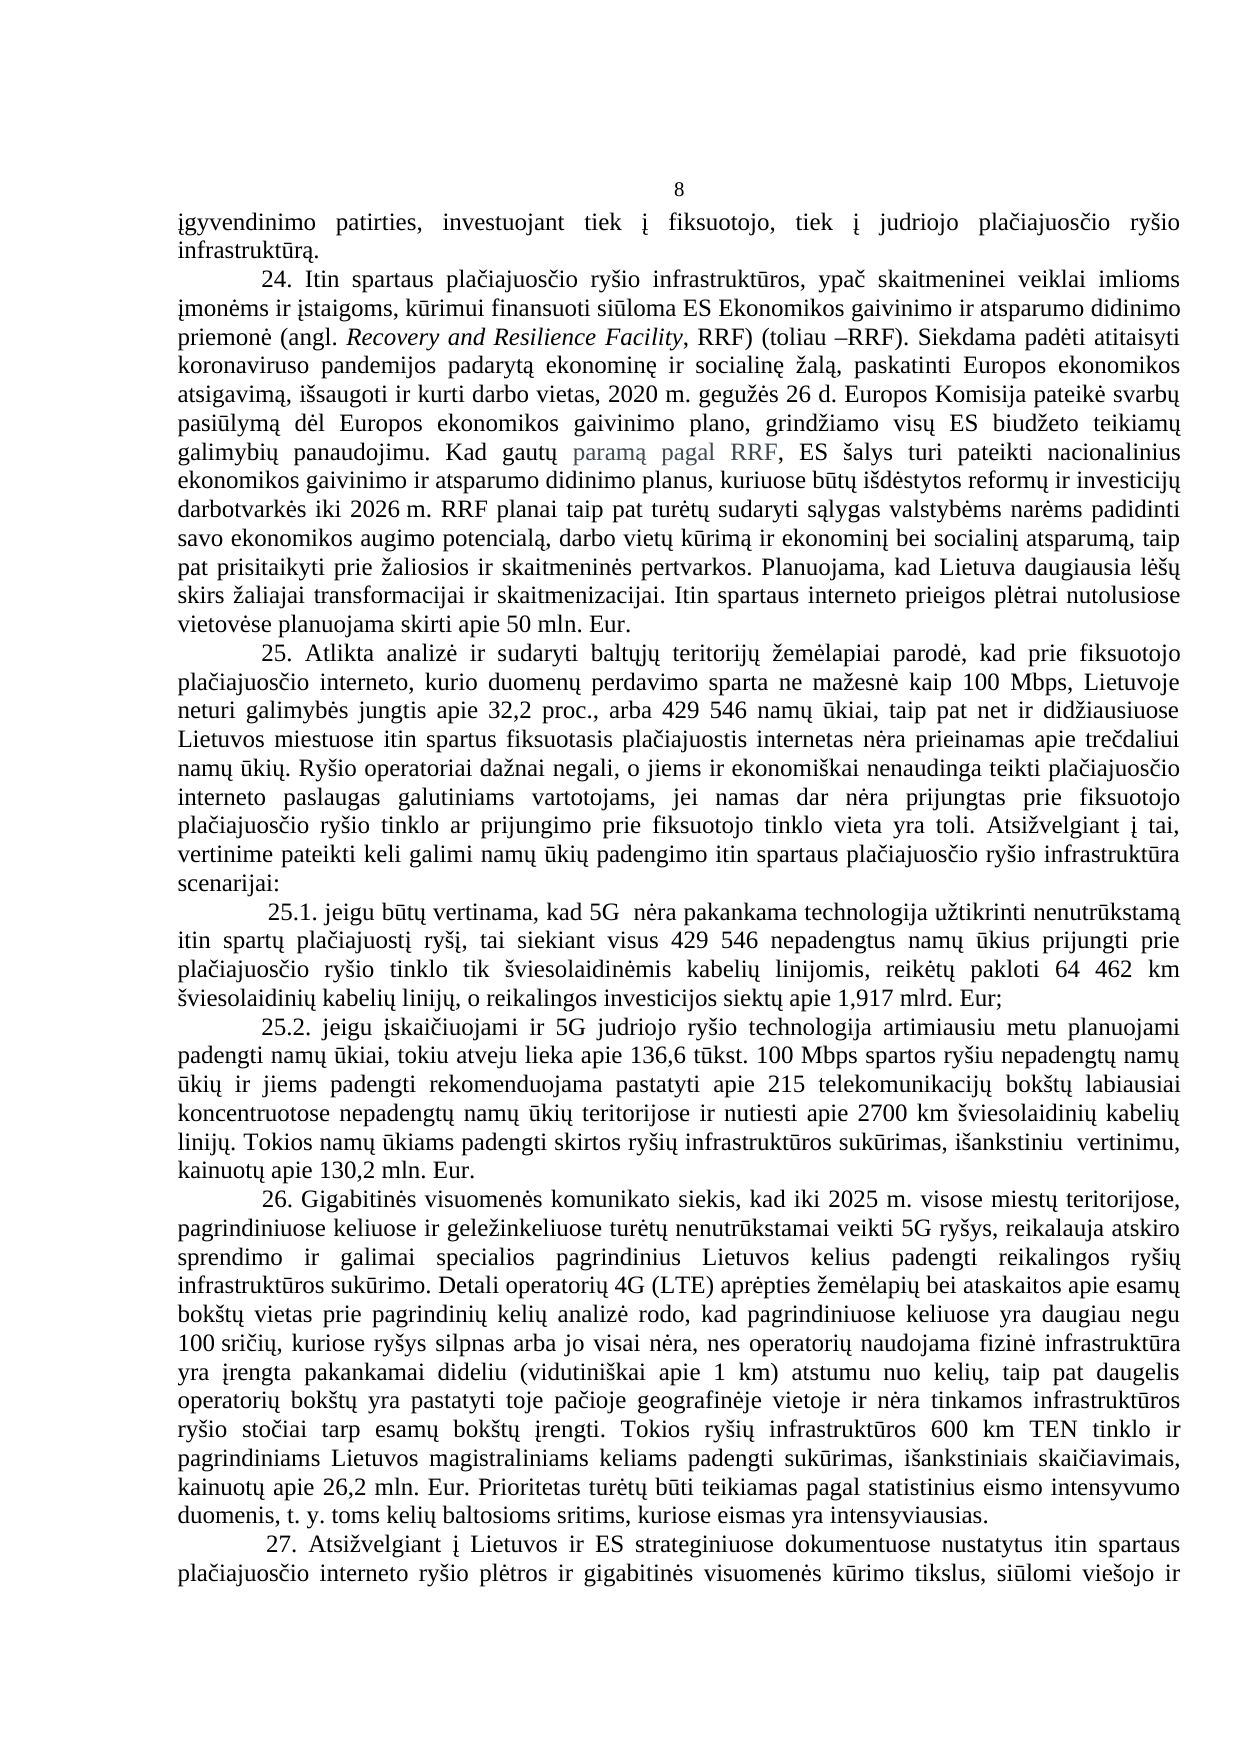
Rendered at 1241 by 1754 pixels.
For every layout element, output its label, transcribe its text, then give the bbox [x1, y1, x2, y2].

text 27. Atsižvelgiant į Lietuvos ir ES strateginiuose dokumentuose nustatytus itin spartaus plačiajuosčio interneto ryšio plėtros ir gigabitinės visuomenės kūrimo tikslus, siūlomi viešojo ir [177, 1529, 1181, 1587]
text 24. Itin spartaus plačiajuosčio ryšio infrastruktūros, ypač skaitmeninei veiklai imlioms įmonėms ir įstaigoms, kūrimui finansuoti siūloma ES Ekonomikos gaivinimo ir atsparumo didinimo priemonė (angl. Recovery and Resilience Facility, RRF) (toliau –RRF). Siekdama padėti atitaisyti koronaviruso pandemijos padarytą ekonominę ir socialinę žalą, paskatinti Europos ekonomikos atsigavimą, išsaugoti ir kurti darbo vietas, 2020 m. gegužės 26 d. Europos Komisija pateikė svarbų pasiūlymą dėl Europos ekonomikos gaivinimo plano, grindžiamo visų ES biudžeto teikiamų galimybių panaudojimu. Kad gautų paramą pagal RRF, ES šalys turi pateikti nacionalinius ekonomikos gaivinimo ir atsparumo didinimo planus, kuriuose būtų išdėstytos reformų ir investicijų darbotvarkės iki 2026 m. RRF planai taip pat turėtų sudaryti sąlygas valstybėms narėms padidinti savo ekonomikos augimo potencialą, darbo vietų kūrimą ir ekonominį bei socialinį atsparumą, taip pat prisitaikyti prie žaliosios ir skaitmeninės pertvarkos. Planuojama, kad Lietuva daugiausia lėšų skirs žaliajai transformacijai ir skaitmenizacijai. Itin spartaus interneto prieigos plėtrai nutolusiose vietovėse planuojama skirti apie 50 mln. Eur. [177, 264, 1181, 638]
text 25. Atlikta analizė ir sudaryti baltųjų teritorijų žemėlapiai parodė, kad prie fiksuotojo plačiajuosčio interneto, kurio duomenų perdavimo sparta ne mažesnė kaip 100 Mbps, Lietuvoje neturi galimybės jungtis apie 32,2 proc., arba 429 546 namų ūkiai, taip pat net ir didžiausiuose Lietuvos miestuose itin spartus fiksuotasis plačiajuostis internetas nėra prieinamas apie trečdaliui namų ūkių. Ryšio operatoriai dažnai negali, o jiems ir ekonomiškai nenaudinga teikti plačiajuosčio interneto paslaugas galutiniams vartotojams, jei namas dar nėra prijungtas prie fiksuotojo plačiajuosčio ryšio tinklo ar prijungimo prie fiksuotojo tinklo vieta yra toli. Atsižvelgiant į tai, vertinime pateikti keli galimi namų ūkių padengimo itin spartaus plačiajuosčio ryšio infrastruktūra scenarijai: [177, 638, 1181, 897]
text 26. Gigabitinės visuomenės komunikato siekis, kad iki 2025 m. visose miestų teritorijose, pagrindiniuose keliuose ir geležinkeliuose turėtų nenutrūkstamai veikti 5G ryšys, reikalauja atskiro sprendimo ir galimai specialios pagrindinius Lietuvos kelius padengti reikalingos ryšių infrastruktūros sukūrimo. Detali operatorių 4G (LTE) aprėpties žemėlapių bei ataskaitos apie esamų bokštų vietas prie pagrindinių kelių analizė rodo, kad pagrindiniuose keliuose yra daugiau negu 100 sričių, kuriose ryšys silpnas arba jo visai nėra, nes operatorių naudojama fizinė infrastruktūra yra įrengta pakankamai dideliu (vidutiniškai apie 1 km) atstumu nuo kelių, taip pat daugelis operatorių bokštų yra pastatyti toje pačioje geografinėje vietoje ir nėra tinkamos infrastruktūros ryšio stočiai tarp esamų bokštų įrengti. Tokios ryšių infrastruktūros 600 km TEN tinklo ir pagrindiniams Lietuvos magistraliniams keliams padengti sukūrimas, išankstiniais skaičiavimais, kainuotų apie 26,2 mln. Eur. Prioritetas turėtų būti teikiamas pagal statistinius eismo intensyvumo duomenis, t. y. toms kelių baltosioms sritims, kuriose eismas yra intensyviausias. [177, 1184, 1181, 1529]
text įgyvendinimo patirties, investuojant tiek į fiksuotojo, tiek į judriojo plačiajuosčio ryšio infrastruktūrą. [177, 207, 1181, 264]
text 25.1. jeigu būtų vertinama, kad 5G nėra pakankama technologija užtikrinti nenutrūkstamą itin spartų plačiajuostį ryšį, tai siekiant visus 429 546 nepadengtus namų ūkius prijungti prie plačiajuosčio ryšio tinklo tik šviesolaidinėmis kabelių linijomis, reikėtų pakloti 64 462 km šviesolaidinių kabelių linijų, o reikalingos investicijos siektų apie 1,917 mlrd. Eur; [177, 897, 1181, 1012]
text 25.2. jeigu įskaičiuojami ir 5G judriojo ryšio technologija artimiausiu metu planuojami padengti namų ūkiai, tokiu atveju lieka apie 136,6 tūkst. 100 Mbps spartos ryšiu nepadengtų namų ūkių ir jiems padengti rekomenduojama pastatyti apie 215 telekomunikacijų bokštų labiausiai koncentruotose nepadengtų namų ūkių teritorijose ir nutiesti apie 2700 km šviesolaidinių kabelių linijų. Tokios namų ūkiams padengti skirtos ryšių infrastruktūros sukūrimas, išankstiniu vertinimu, kainuotų apie 130,2 mln. Eur. [177, 1012, 1181, 1184]
